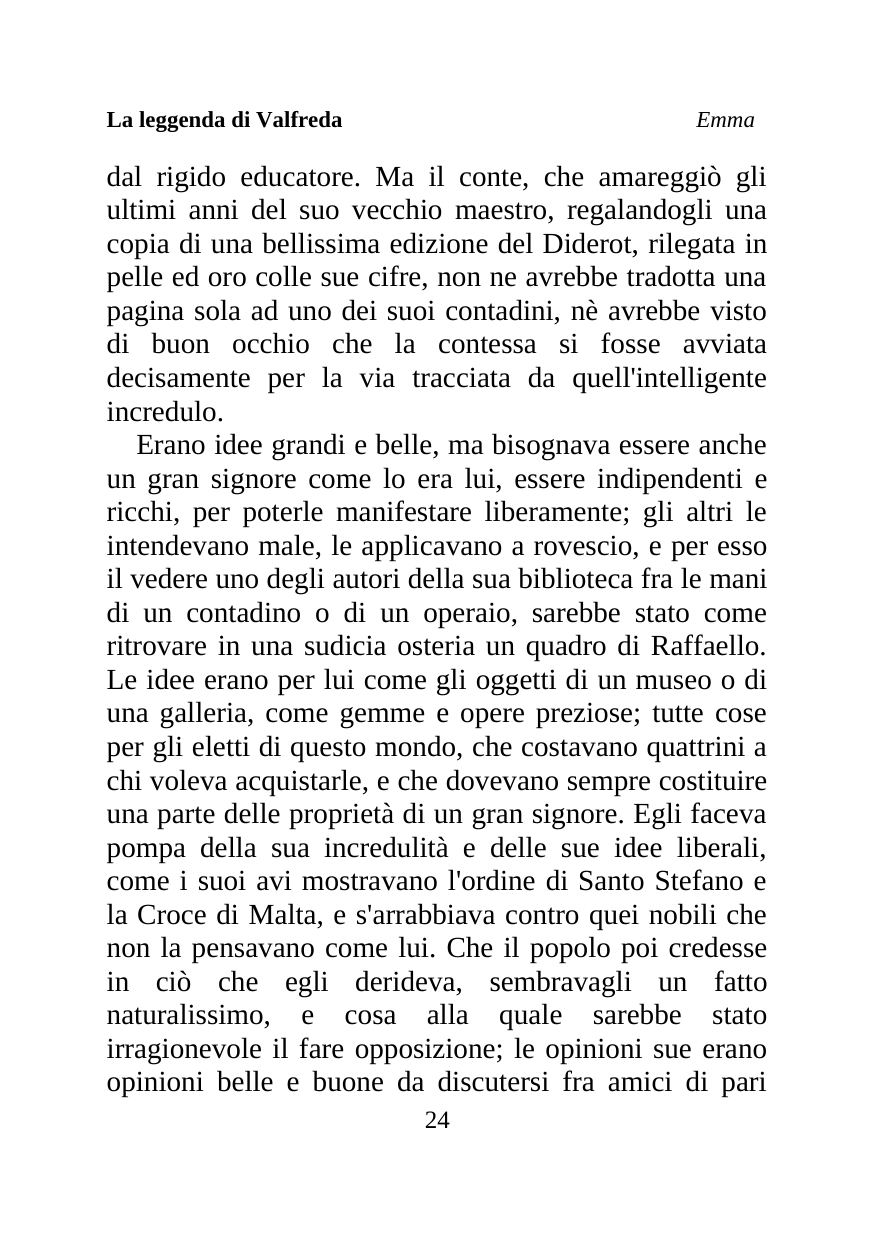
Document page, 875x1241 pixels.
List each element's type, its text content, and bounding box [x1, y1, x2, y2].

text dal rigido educatore. Ma il conte, che amareggiò gli ultimi anni del suo vecchio maestro, regalandogli una copia di una bellissima edizione del Diderot, rilegata in pelle ed oro colle sue cifre, non ne avrebbe tradotta una pagina sola ad uno dei suoi contadini, nè avrebbe visto di buon occhio che la contessa si fosse avviata decisamente per la via tracciata da quell'intelligente incredulo. [106, 159, 768, 427]
text Erano idee grandi e belle, ma bisognava essere anche un gran signore come lo era lui, essere indipendenti e ricchi, per poterle manifestare liberamente; gli altri le intendevano male, le applicavano a rovescio, e per esso il vedere uno degli autori della sua biblioteca fra le mani di un contadino o di un operaio, sarebbe stato come ritrovare in una sudicia osteria un quadro di Raffaello. Le idee erano per lui come gli oggetti di un museo o di una galleria, come gemme e opere preziose; tutte cose per gli eletti di questo mondo, che costavano quattrini a chi voleva acquistarle, e che dovevano sempre costituire una parte delle proprietà di un gran signore. Egli faceva pompa della sua incredulità e delle sue idee liberali, come i suoi avi mostravano l'ordine di Santo Stefano e la Croce di Malta, e s'arrabbiava contro quei nobili che non la pensavano come lui. Che il popolo poi credesse in ciò che egli derideva, sembravagli un fatto naturalissimo, e cosa alla quale sarebbe stato irragionevole il fare opposizione; le opinioni sue erano opinioni belle e buone da discutersi fra amici di pari [106, 427, 768, 1098]
